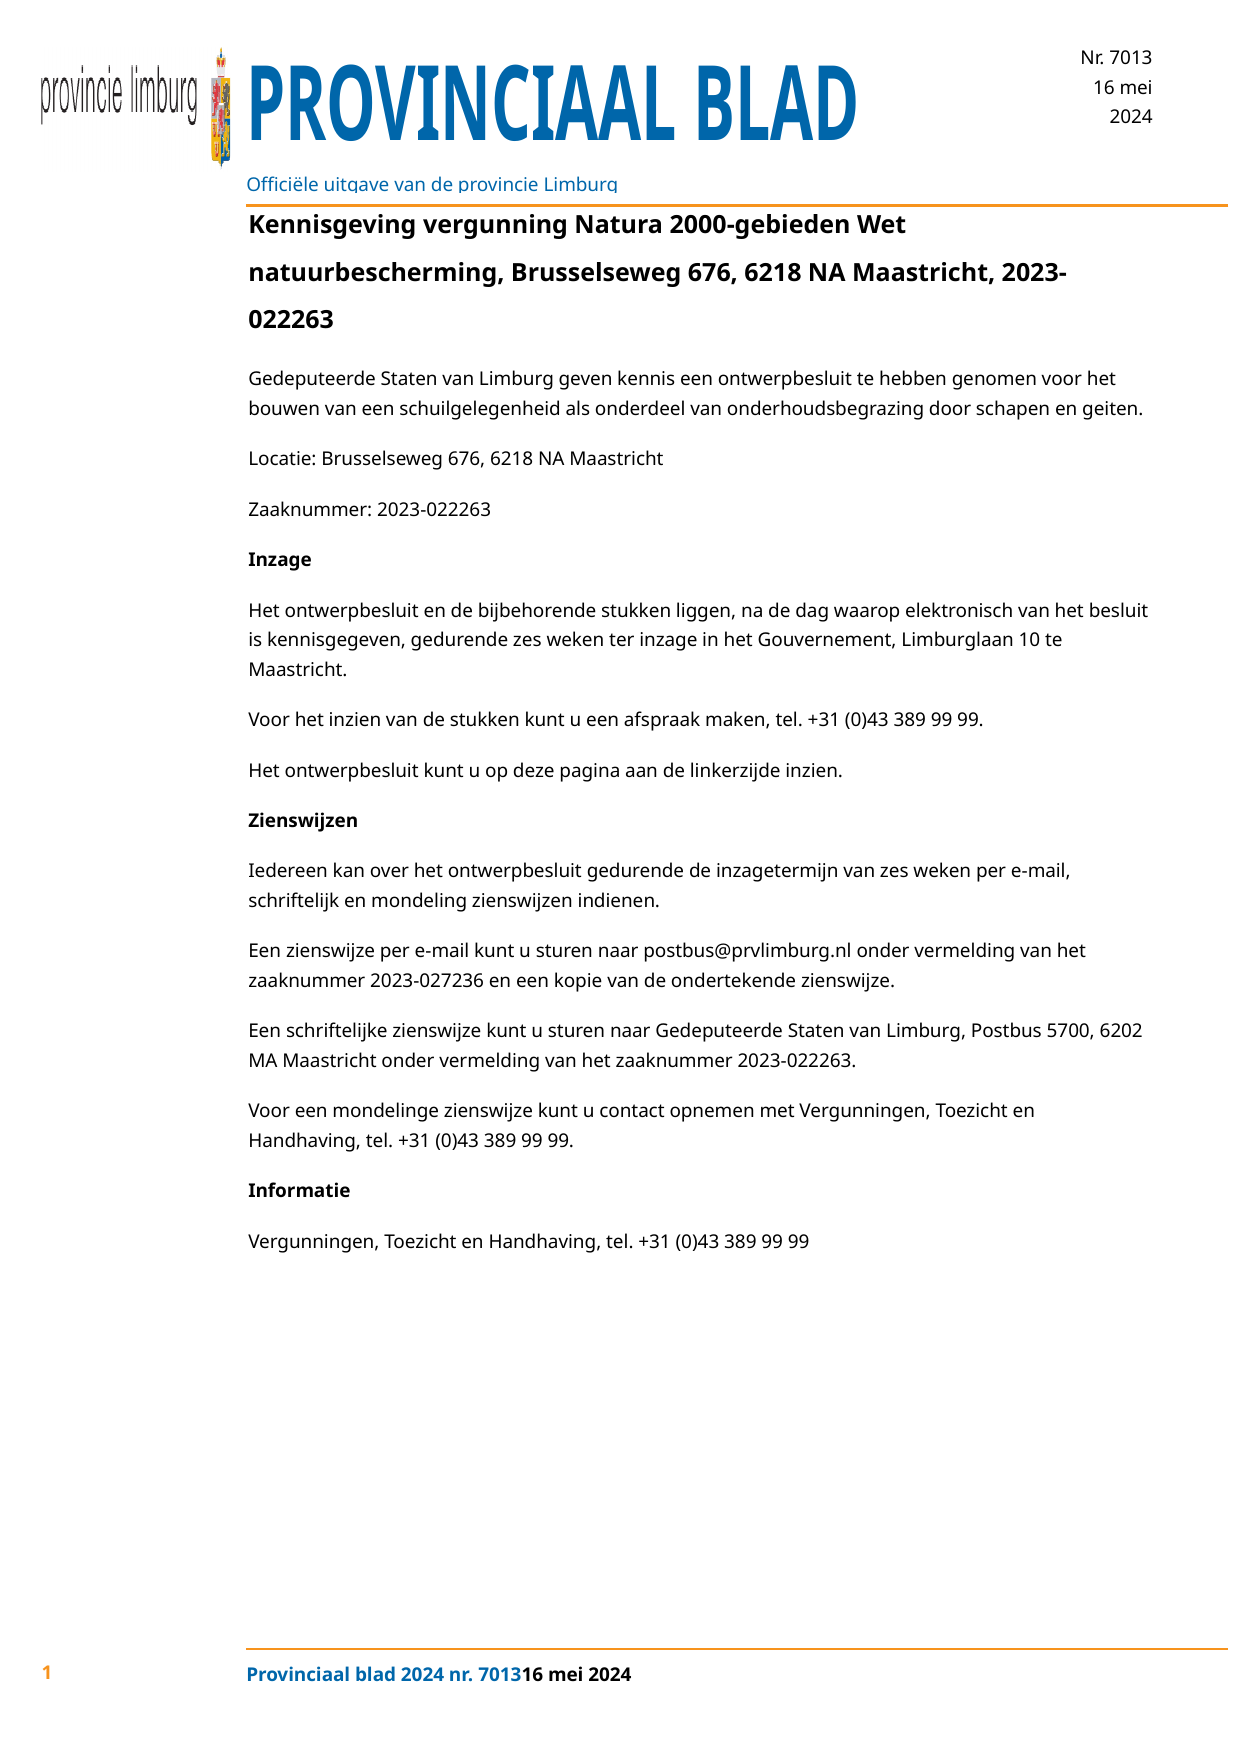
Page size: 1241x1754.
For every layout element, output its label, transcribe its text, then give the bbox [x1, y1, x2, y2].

text Vergunningen, Toezicht en Handhaving, tel. +31 (0)43 389 99 99 [248, 1228, 1152, 1254]
text Voor het inzien van de stukken kunt u een afspraak maken, tel. +31 (0)43 389 99 99. [248, 706, 1152, 732]
text Een schriftelijke zienswijze kunt u sturen naar Gedeputeerde Staten van Limburg, Postbus 5700, 6202 MA Maastricht onder vermelding van het zaaknummer 2023-022263. [248, 1018, 1152, 1073]
picture [41, 47, 231, 172]
text Kennisgeving vergunning Natura 2000-gebieden Wet natuurbescherming, Brusselseweg 676, 6218 NA Maastricht, 2023-022263 [248, 207, 1152, 336]
text Zaaknummer: 2023-022263 [248, 496, 1152, 522]
text Informatie [248, 1178, 1152, 1203]
text Locatie: Brusselseweg 676, 6218 NA Maastricht [248, 446, 1152, 471]
text Een zienswijze per e-mail kunt u sturen naar postbus@prvlimburg.nl onder vermelding van het zaaknummer 2023-027236 en een kopie van de ondertekende zienswijze. [248, 938, 1152, 993]
text Zienswijzen [248, 807, 1152, 833]
text Voor een mondelinge zienswijze kunt u contact opnemen met Vergunningen, Toezicht en Handhaving, tel. +31 (0)43 389 99 99. [248, 1098, 1152, 1153]
text Het ontwerpbesluit kunt u op deze pagina aan de linkerzijde inzien. [248, 757, 1152, 782]
text Gedeputeerde Staten van Limburg geven kennis een ontwerpbesluit te hebben genomen voor het bouwen van een schuilgelegenheid als onderdeel van onderhoudsbegrazing door schapen en geiten. [248, 366, 1152, 421]
text Inzage [248, 546, 1152, 572]
text Iedereen kan over het ontwerpbesluit gedurende de inzagetermijn van zes weken per e-mail, schriftelijk en mondeling zienswijzen indienen. [248, 858, 1152, 913]
text Het ontwerpbesluit en de bijbehorende stukken liggen, na de dag waarop elektronisch van het besluit is kennisgegeven, gedurende zes weken ter inzage in het Gouvernement, Limburglaan 10 te Maastricht. [248, 597, 1152, 682]
